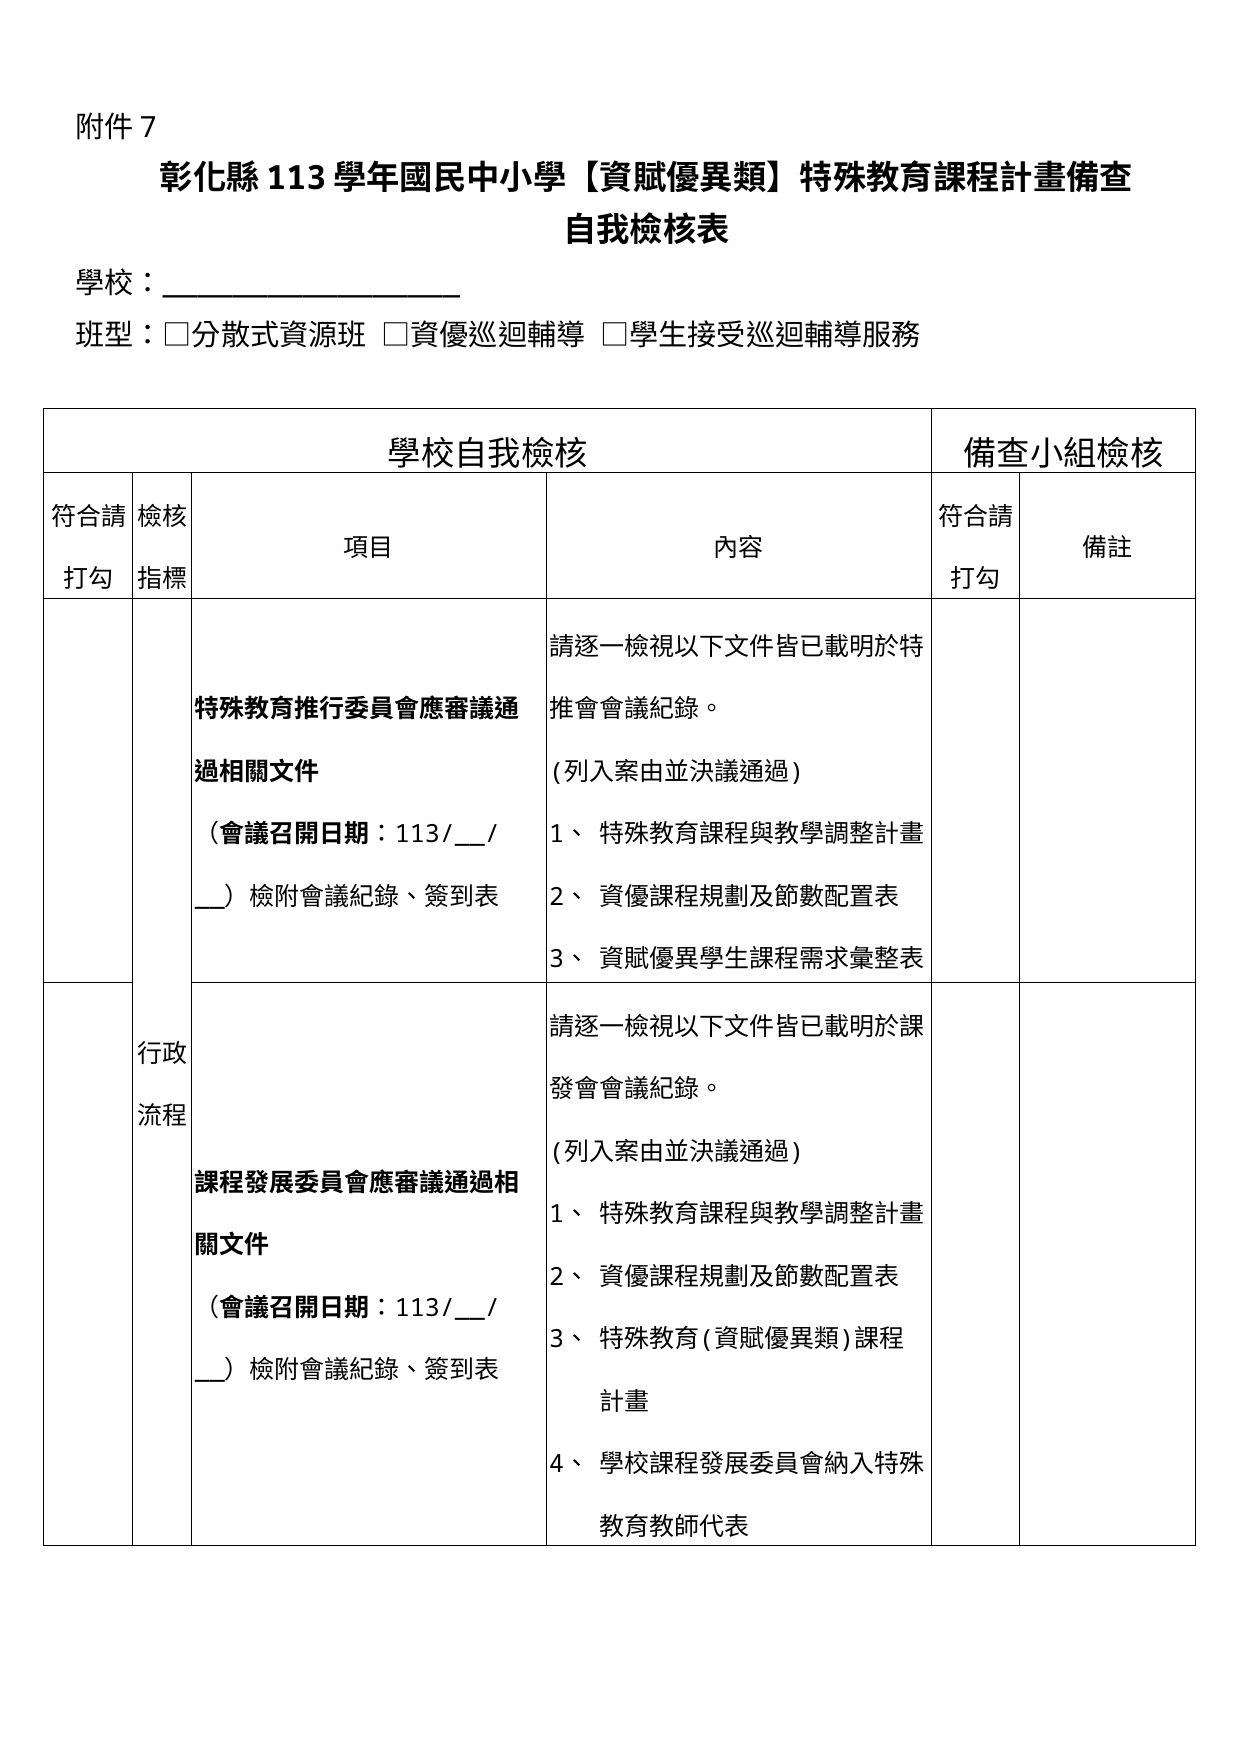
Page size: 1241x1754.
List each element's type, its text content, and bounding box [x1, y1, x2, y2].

text 自我檢核表 [75, 200, 1217, 252]
table_cell 請逐一檢視以下文件皆已載明於特推會會議紀錄。 (列入案由並決議通過) 特殊教育課程與教學調整計畫 資優課程規劃及節數配置表 資賦優異學生課程需求彙整表 [547, 599, 931, 982]
table_cell [1020, 599, 1195, 982]
text 彰化縣113學年國民中小學【資賦優異類】特殊教育課程計畫備查 [75, 148, 1217, 200]
table_cell 內容 [547, 473, 931, 598]
text 班型：□分散式資源班 □資優巡迴輔導 □學生接受巡迴輔導服務 [75, 304, 1217, 356]
table_cell [932, 599, 1019, 982]
table_cell 特殊教育推行委員會應審議通過相關文件 （會議召開日期：113/__/__）檢附會議紀錄、簽到表 [192, 599, 546, 982]
text 學校：_________________ [75, 252, 1217, 304]
table_cell [44, 983, 132, 1545]
table_cell 項目 [192, 473, 546, 598]
table_cell [1020, 983, 1195, 1545]
table_cell [44, 599, 132, 982]
table_cell 請逐一檢視以下文件皆已載明於課發會會議紀錄。 (列入案由並決議通過) 特殊教育課程與教學調整計畫 資優課程規劃及節數配置表 特殊教育(資賦優異類)課程計畫 學校課程發展委員會納入特殊教育教師代表 [547, 983, 931, 1545]
table_header 學校自我檢核 [44, 409, 931, 472]
table_cell 課程發展委員會應審議通過相關文件 （會議召開日期：113/__/__）檢附會議紀錄、簽到表 [192, 983, 546, 1545]
table_cell 備註 [1020, 473, 1195, 598]
table_cell 行政流程 [133, 599, 191, 1545]
table_cell 符合請打勾 [44, 473, 132, 598]
text 附件7 [75, 96, 1217, 148]
table_cell 符合請打勾 [932, 473, 1019, 598]
table_cell [932, 983, 1019, 1545]
table_header 備查小組檢核 [932, 409, 1195, 472]
table_cell 檢核指標 [133, 473, 191, 598]
